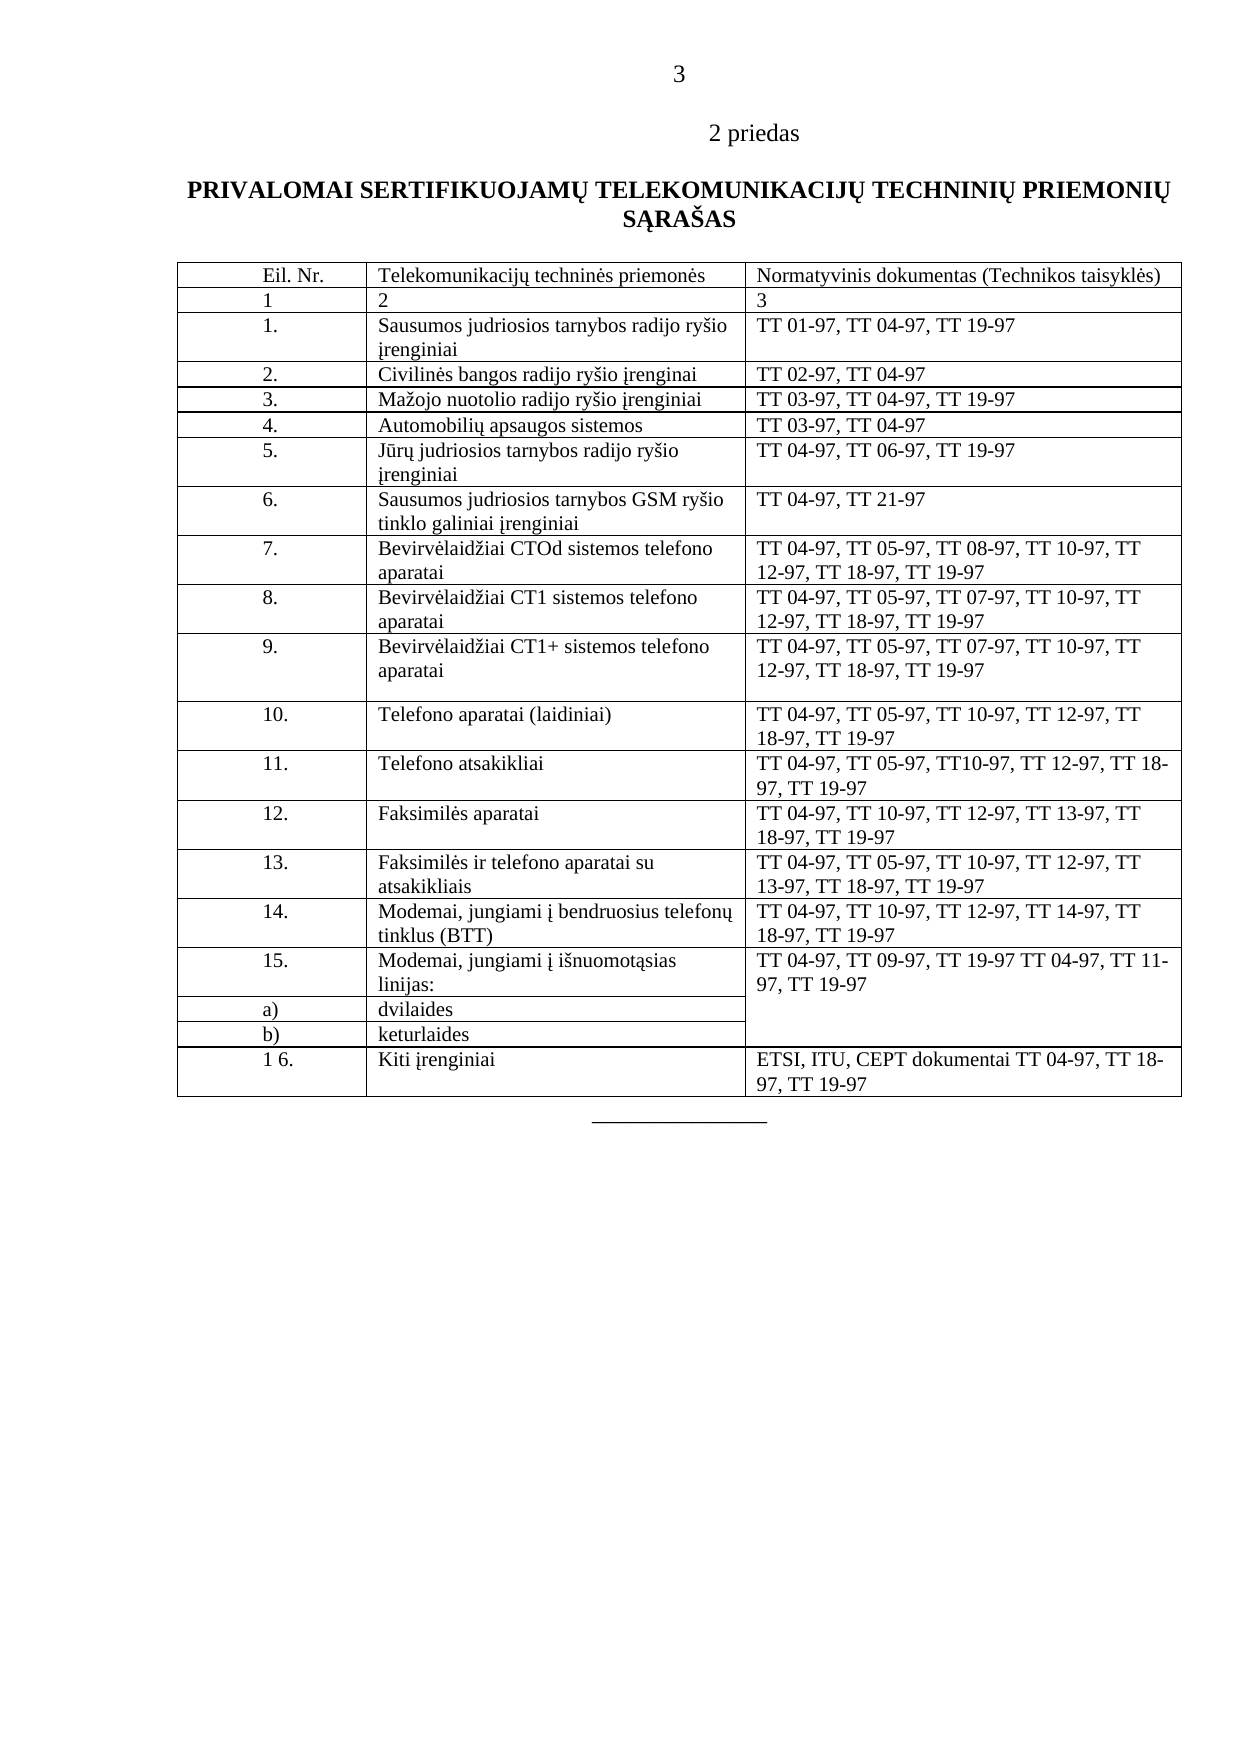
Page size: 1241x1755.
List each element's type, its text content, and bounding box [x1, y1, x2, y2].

table_header Normatyvinis dokumentas (Technikos taisyklės) [746, 263, 1181, 287]
table_cell TT 04-97, TT 06-97, TT 19-97 [746, 438, 1181, 486]
table_cell 9. [178, 634, 366, 701]
table_cell 8. [178, 585, 366, 633]
table_cell Modemai, jungiami į išnuomotąsias linijas: [367, 948, 745, 996]
table_cell 15. [178, 948, 366, 996]
table_cell 2 [367, 288, 745, 312]
table_cell a) [178, 997, 366, 1021]
table_cell 3. [178, 388, 366, 411]
table_cell 6. [178, 487, 366, 535]
table_cell TT 02-97, TT 04-97 [746, 362, 1181, 386]
table_cell 4. [178, 413, 366, 437]
table_cell b) [178, 1022, 366, 1046]
table_cell Faksimilės aparatai [367, 801, 745, 849]
table_cell TT 04-97, TT 10-97, TT 12-97, TT 13-97, TT 18-97, TT 19-97 [746, 801, 1181, 849]
table_cell TT 04-97, TT 09-97, TT 19-97 TT 04-97, TT 11-97, TT 19-97 [746, 948, 1181, 1046]
table_cell Automobilių apsaugos sistemos [367, 413, 745, 437]
table_cell TT 04-97, TT 05-97, TT 07-97, TT 10-97, TT 12-97, TT 18-97, TT 19-97 [746, 634, 1181, 701]
table_cell TT 04-97, TT 05-97, TT 10-97, TT 12-97, TT 13-97, TT 18-97, TT 19-97 [746, 850, 1181, 898]
table_cell Modemai, jungiami į bendruosius telefonų tinklus (BTT) [367, 899, 745, 947]
table_cell 7. [178, 536, 366, 584]
table_cell dvilaides [367, 997, 745, 1021]
table_cell TT 03-97, TT 04-97, TT 19-97 [746, 388, 1181, 411]
table_cell Telefono aparatai (laidiniai) [367, 702, 745, 750]
table_cell TT 04-97, TT 21-97 [746, 487, 1181, 535]
table_cell TT 04-97, TT 10-97, TT 12-97, TT 14-97, TT 18-97, TT 19-97 [746, 899, 1181, 947]
table_cell Faksimilės ir telefono aparatai su atsakikliais [367, 850, 745, 898]
table_cell ETSI, ITU, CEPT dokumentai TT 04-97, TT 18-97, TT 19-97 [746, 1048, 1181, 1096]
table_cell 13. [178, 850, 366, 898]
table_cell Telefono atsakikliai [367, 751, 745, 799]
table_cell Jūrų judriosios tarnybos radijo ryšio įrenginiai [367, 438, 745, 486]
table_cell TT 04-97, TT 05-97, TT10-97, TT 12-97, TT 18-97, TT 19-97 [746, 751, 1181, 799]
text 2 priedas [177, 118, 1181, 147]
table_cell TT 04-97, TT 05-97, TT 07-97, TT 10-97, TT 12-97, TT 18-97, TT 19-97 [746, 585, 1181, 633]
table_cell Bevirvėlaidžiai CT1+ sistemos telefono aparatai [367, 634, 745, 701]
table_cell 2. [178, 362, 366, 386]
table_cell TT 04-97, TT 05-97, TT 08-97, TT 10-97, TT 12-97, TT 18-97, TT 19-97 [746, 536, 1181, 584]
text ______________ [177, 1097, 1181, 1125]
table_cell TT 01-97, TT 04-97, TT 19-97 [746, 313, 1181, 361]
table_header Telekomunikacijų techninės priemonės [367, 263, 745, 287]
table_cell TT 04-97, TT 05-97, TT 10-97, TT 12-97, TT 18-97, TT 19-97 [746, 702, 1181, 750]
table_cell 5. [178, 438, 366, 486]
table_cell 10. [178, 702, 366, 750]
table_cell Civilinės bangos radijo ryšio įrenginai [367, 362, 745, 386]
table_cell 11. [178, 751, 366, 799]
table_cell Kiti įrenginiai [367, 1048, 745, 1096]
table_cell Sausumos judriosios tarnybos radijo ryšio įrenginiai [367, 313, 745, 361]
table_cell 1 6. [178, 1048, 366, 1096]
table_cell Mažojo nuotolio radijo ryšio įrenginiai [367, 388, 745, 411]
table_cell Bevirvėlaidžiai CT1 sistemos telefono aparatai [367, 585, 745, 633]
table_cell 1. [178, 313, 366, 361]
table_cell TT 03-97, TT 04-97 [746, 413, 1181, 437]
table_cell 1 [178, 288, 366, 312]
table_cell Sausumos judriosios tarnybos GSM ryšio tinklo galiniai įrenginiai [367, 487, 745, 535]
table_cell 3 [746, 288, 1181, 312]
table_header Eil. Nr. [178, 263, 366, 287]
text PRIVALOMAI SERTIFIKUOJAMŲ TELEKOMUNIKACIJŲ TECHNINIŲ PRIEMONIŲ SĄRAŠAS [177, 176, 1181, 233]
table_cell keturlaides [367, 1022, 745, 1046]
table_cell Bevirvėlaidžiai CTOd sistemos telefono aparatai [367, 536, 745, 584]
table_cell 14. [178, 899, 366, 947]
table_cell 12. [178, 801, 366, 849]
